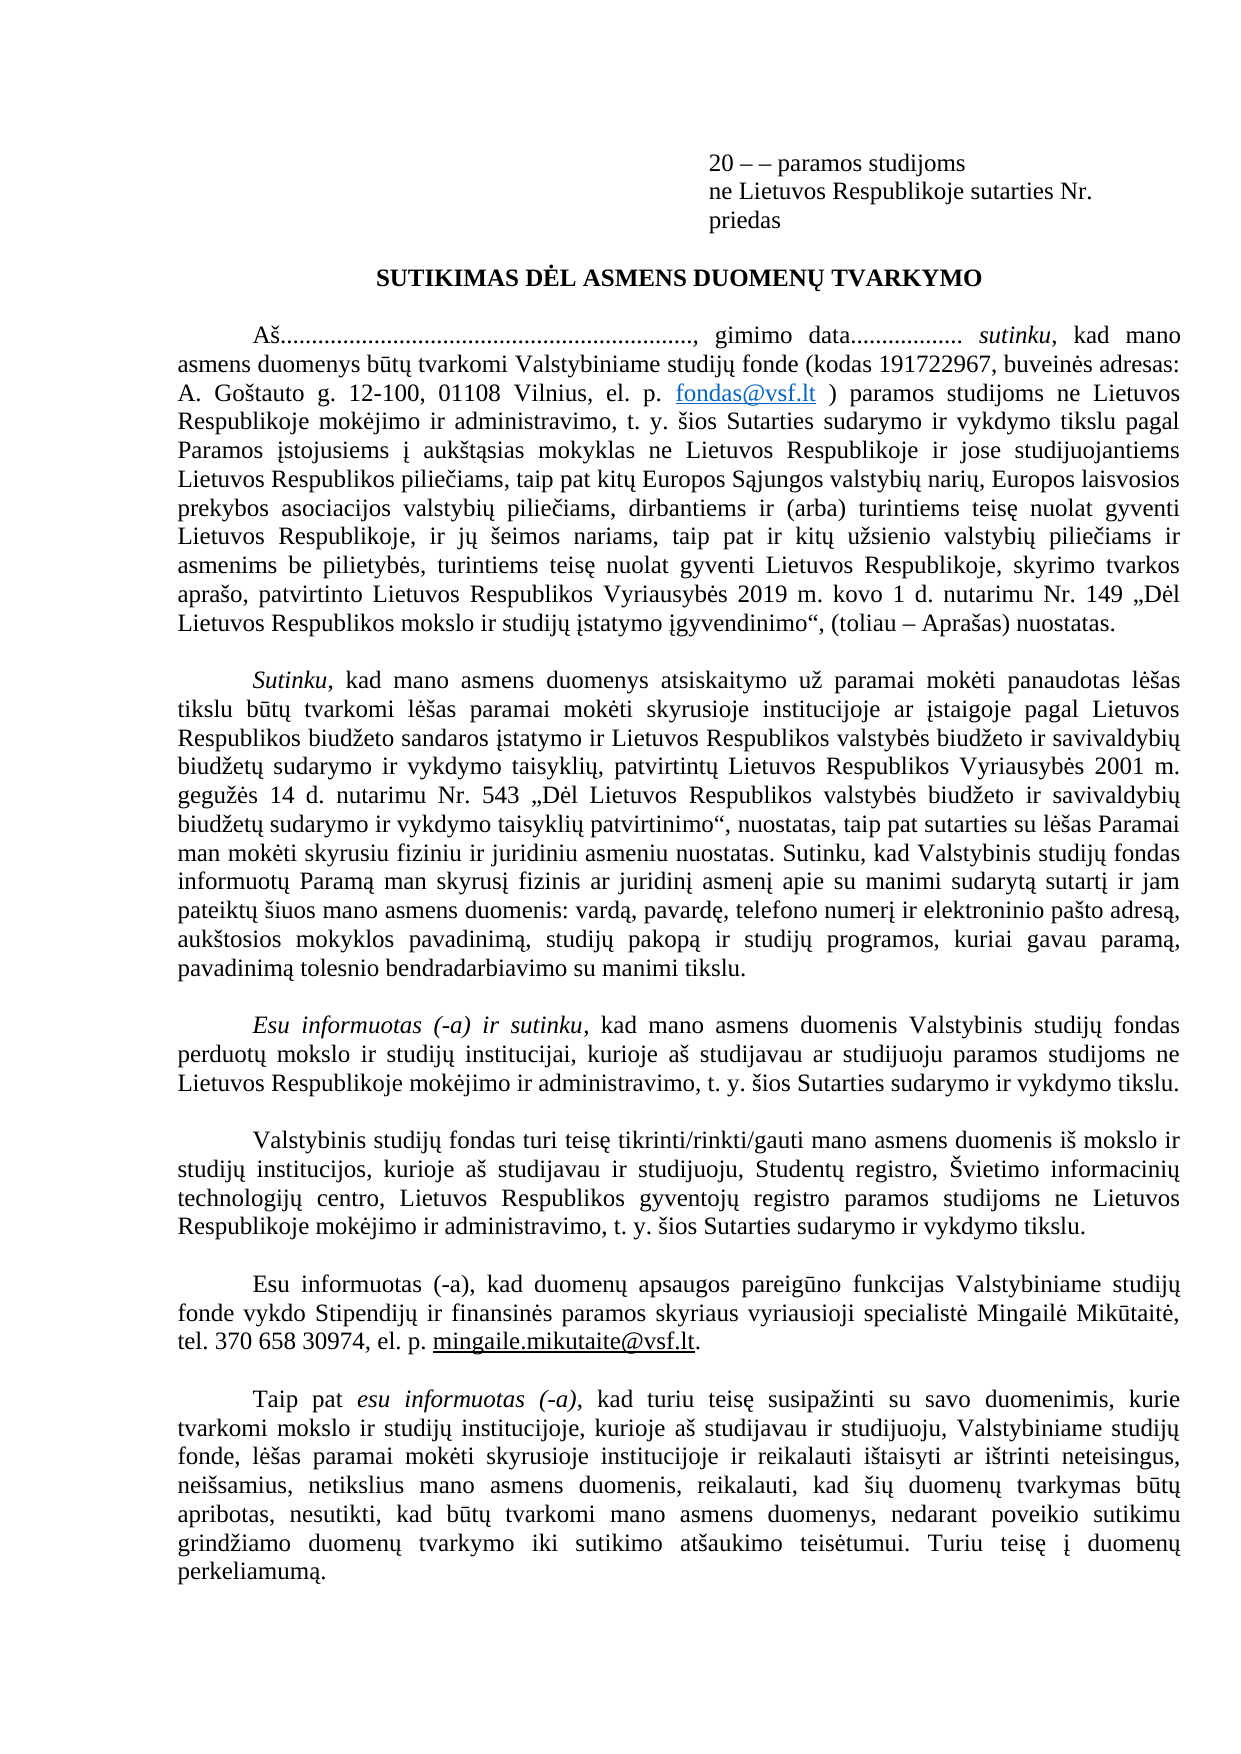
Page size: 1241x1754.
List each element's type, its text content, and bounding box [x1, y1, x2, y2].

text Valstybinis studijų fondas turi teisę tikrinti/rinkti/gauti mano asmens duomenis iš mokslo ir studijų institucijos, kurioje aš studijavau ir studijuoju, Studentų registro, Švietimo informacinių technologijų centro, Lietuvos Respublikos gyventojų registro paramos studijoms ne Lietuvos Respublikoje mokėjimo ir administravimo, t. y. šios Sutarties sudarymo ir vykdymo tikslu. [177, 1125, 1181, 1240]
text 20 – – paramos studijoms [709, 148, 1181, 176]
text Aš.................................................................., gimimo data.................. sutinku, kad mano asmens duomenys būtų tvarkomi Valstybiniame studijų fonde (kodas 191722967, buveinės adresas: A. Goštauto g. 12-100, 01108 Vilnius, el. p. fondas@vsf.lt ) paramos studijoms ne Lietuvos Respublikoje mokėjimo ir administravimo, t. y. šios Sutarties sudarymo ir vykdymo tikslu pagal Paramos įstojusiems į aukštąsias mokyklas ne Lietuvos Respublikoje ir jose studijuojantiems Lietuvos Respublikos piliečiams, taip pat kitų Europos Sąjungos valstybių narių, Europos laisvosios prekybos asociacijos valstybių piliečiams, dirbantiems ir (arba) turintiems teisę nuolat gyventi Lietuvos Respublikoje, ir jų šeimos nariams, taip pat ir kitų užsienio valstybių piliečiams ir asmenims be pilietybės, turintiems teisę nuolat gyventi Lietuvos Respublikoje, skyrimo tvarkos aprašo, patvirtinto Lietuvos Respublikos Vyriausybės 2019 m. kovo 1 d. nutarimu Nr. 149 „Dėl Lietuvos Respublikos mokslo ir studijų įstatymo įgyvendinimo“, (toliau – Aprašas) nuostatas. [177, 320, 1181, 636]
text Esu informuotas (-a) ir sutinku, kad mano asmens duomenis Valstybinis studijų fondas perduotų mokslo ir studijų institucijai, kurioje aš studijavau ar studijuoju paramos studijoms ne Lietuvos Respublikoje mokėjimo ir administravimo, t. y. šios Sutarties sudarymo ir vykdymo tikslu. [177, 1010, 1181, 1096]
text Esu informuotas (-a), kad duomenų apsaugos pareigūno funkcijas Valstybiniame studijų fonde vykdo Stipendijų ir finansinės paramos skyriaus vyriausioji specialistė Mingailė Mikūtaitė, tel. 370 658 30974, el. p. mingaile.mikutaite@vsf.lt. [177, 1269, 1181, 1355]
text Sutinku, kad mano asmens duomenys atsiskaitymo už paramai mokėti panaudotas lėšas tikslu būtų tvarkomi lėšas paramai mokėti skyrusioje institucijoje ar įstaigoje pagal Lietuvos Respublikos biudžeto sandaros įstatymo ir Lietuvos Respublikos valstybės biudžeto ir savivaldybių biudžetų sudarymo ir vykdymo taisyklių, patvirtintų Lietuvos Respublikos Vyriausybės 2001 m. gegužės 14 d. nutarimu Nr. 543 „Dėl Lietuvos Respublikos valstybės biudžeto ir savivaldybių biudžetų sudarymo ir vykdymo taisyklių patvirtinimo“, nuostatas, taip pat sutarties su lėšas Paramai man mokėti skyrusiu fiziniu ir juridiniu asmeniu nuostatas. Sutinku, kad Valstybinis studijų fondas informuotų Paramą man skyrusį fizinis ar juridinį asmenį apie su manimi sudarytą sutartį ir jam pateiktų šiuos mano asmens duomenis: vardą, pavardę, telefono numerį ir elektroninio pašto adresą, aukštosios mokyklos pavadinimą, studijų pakopą ir studijų programos, kuriai gavau paramą, pavadinimą tolesnio bendradarbiavimo su manimi tikslu. [177, 665, 1181, 981]
text ne Lietuvos Respublikoje sutarties Nr. [709, 176, 1181, 205]
text Taip pat esu informuotas (-a), kad turiu teisę susipažinti su savo duomenimis, kurie tvarkomi mokslo ir studijų institucijoje, kurioje aš studijavau ir studijuoju, Valstybiniame studijų fonde, lėšas paramai mokėti skyrusioje institucijoje ir reikalauti ištaisyti ar ištrinti neteisingus, neišsamius, netikslius mano asmens duomenis, reikalauti, kad šių duomenų tvarkymas būtų apribotas, nesutikti, kad būtų tvarkomi mano asmens duomenys, nedarant poveikio sutikimu grindžiamo duomenų tvarkymo iki sutikimo atšaukimo teisėtumui. Turiu teisę į duomenų perkeliamumą. [177, 1384, 1181, 1585]
text SUTIKIMAS DĖL ASMENS DUOMENŲ TVARKYMO [177, 263, 1181, 291]
text priedas [709, 205, 1181, 234]
